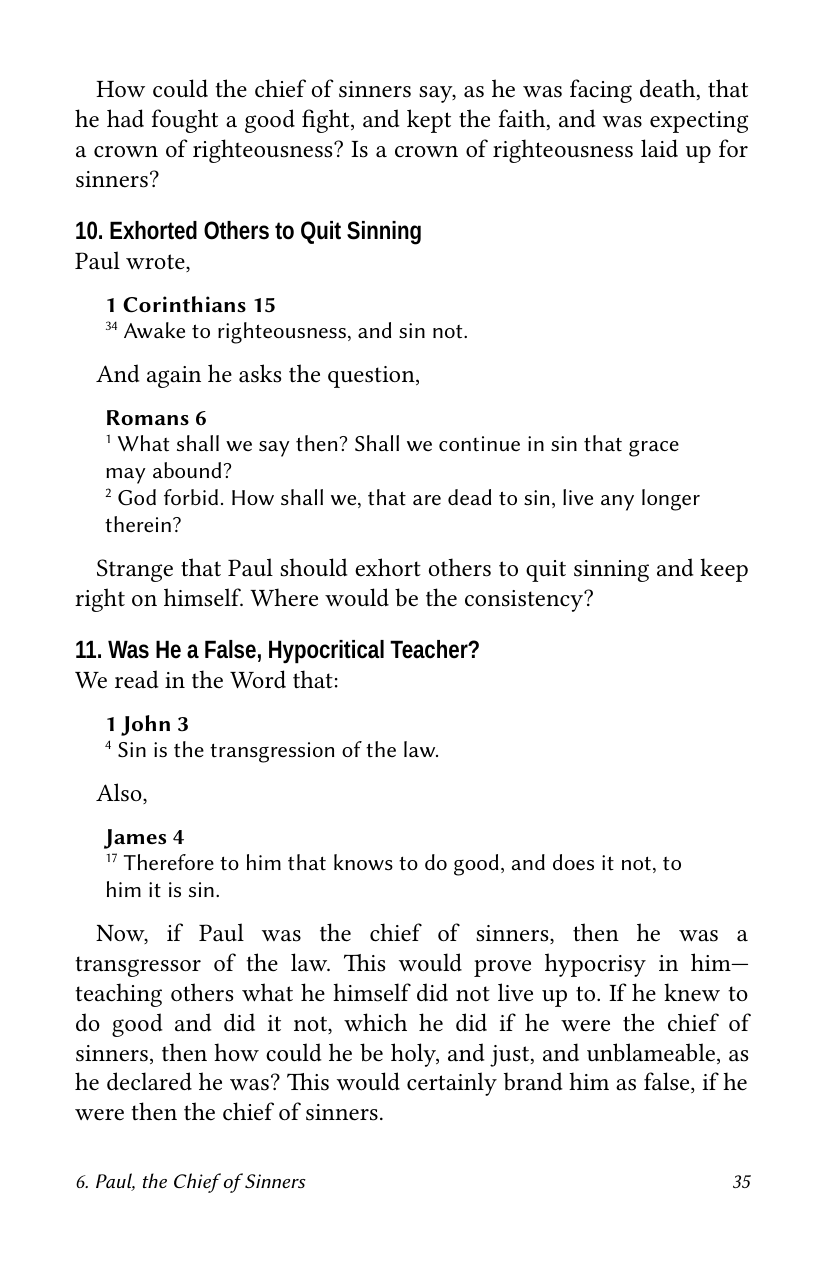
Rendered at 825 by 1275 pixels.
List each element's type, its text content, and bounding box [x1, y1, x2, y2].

text How could the chief of sinners say, as he was facing death, that he had fought a good fight, and kept the faith, and was expecting a crown of righteousness? Is a crown of righteousness laid up for sinners? [75, 75, 750, 193]
text 1 Corinthians 15 [105, 292, 750, 318]
text We read in the Word that: [75, 666, 750, 695]
text 34 Awake to righteousness, and sin not. [105, 318, 720, 344]
text 17 Therefore to him that knows to do good, and does it not, to him it is sin. [105, 850, 720, 903]
subtitle 10. Exhorted Others to Quit Sinning [75, 216, 750, 244]
text Romans 6 [105, 405, 750, 431]
text Strange that Paul should exhort others to quit sinning and keep right on himself. Where would be the consistency? [75, 554, 750, 612]
text James 4 [105, 824, 750, 850]
text Also, [75, 779, 750, 808]
text 4 Sin is the transgression of the law. [105, 737, 720, 763]
text 1 John 3 [105, 711, 750, 737]
text Paul wrote, [75, 247, 750, 276]
text And again he asks the question, [75, 360, 750, 389]
text 2 God forbid. How shall we, that are dead to sin, live any longer therein? [105, 485, 720, 538]
text 1 What shall we say then? Shall we continue in sin that grace may abound? [105, 431, 720, 484]
subtitle 11. Was He a False, Hypocritical Teacher? [75, 634, 750, 663]
text Now, if Paul was the chief of sinners, then he was a transgressor of the law. This would prove hypocrisy in him—teaching others what he himself did not live up to. If he knew to do good and did it not, which he did if he were the chief of sinners, then how could he be holy, and just, and unblameable, as he declared he was? This would certainly brand him as false, if he were then the chief of sinners. [75, 919, 750, 1127]
